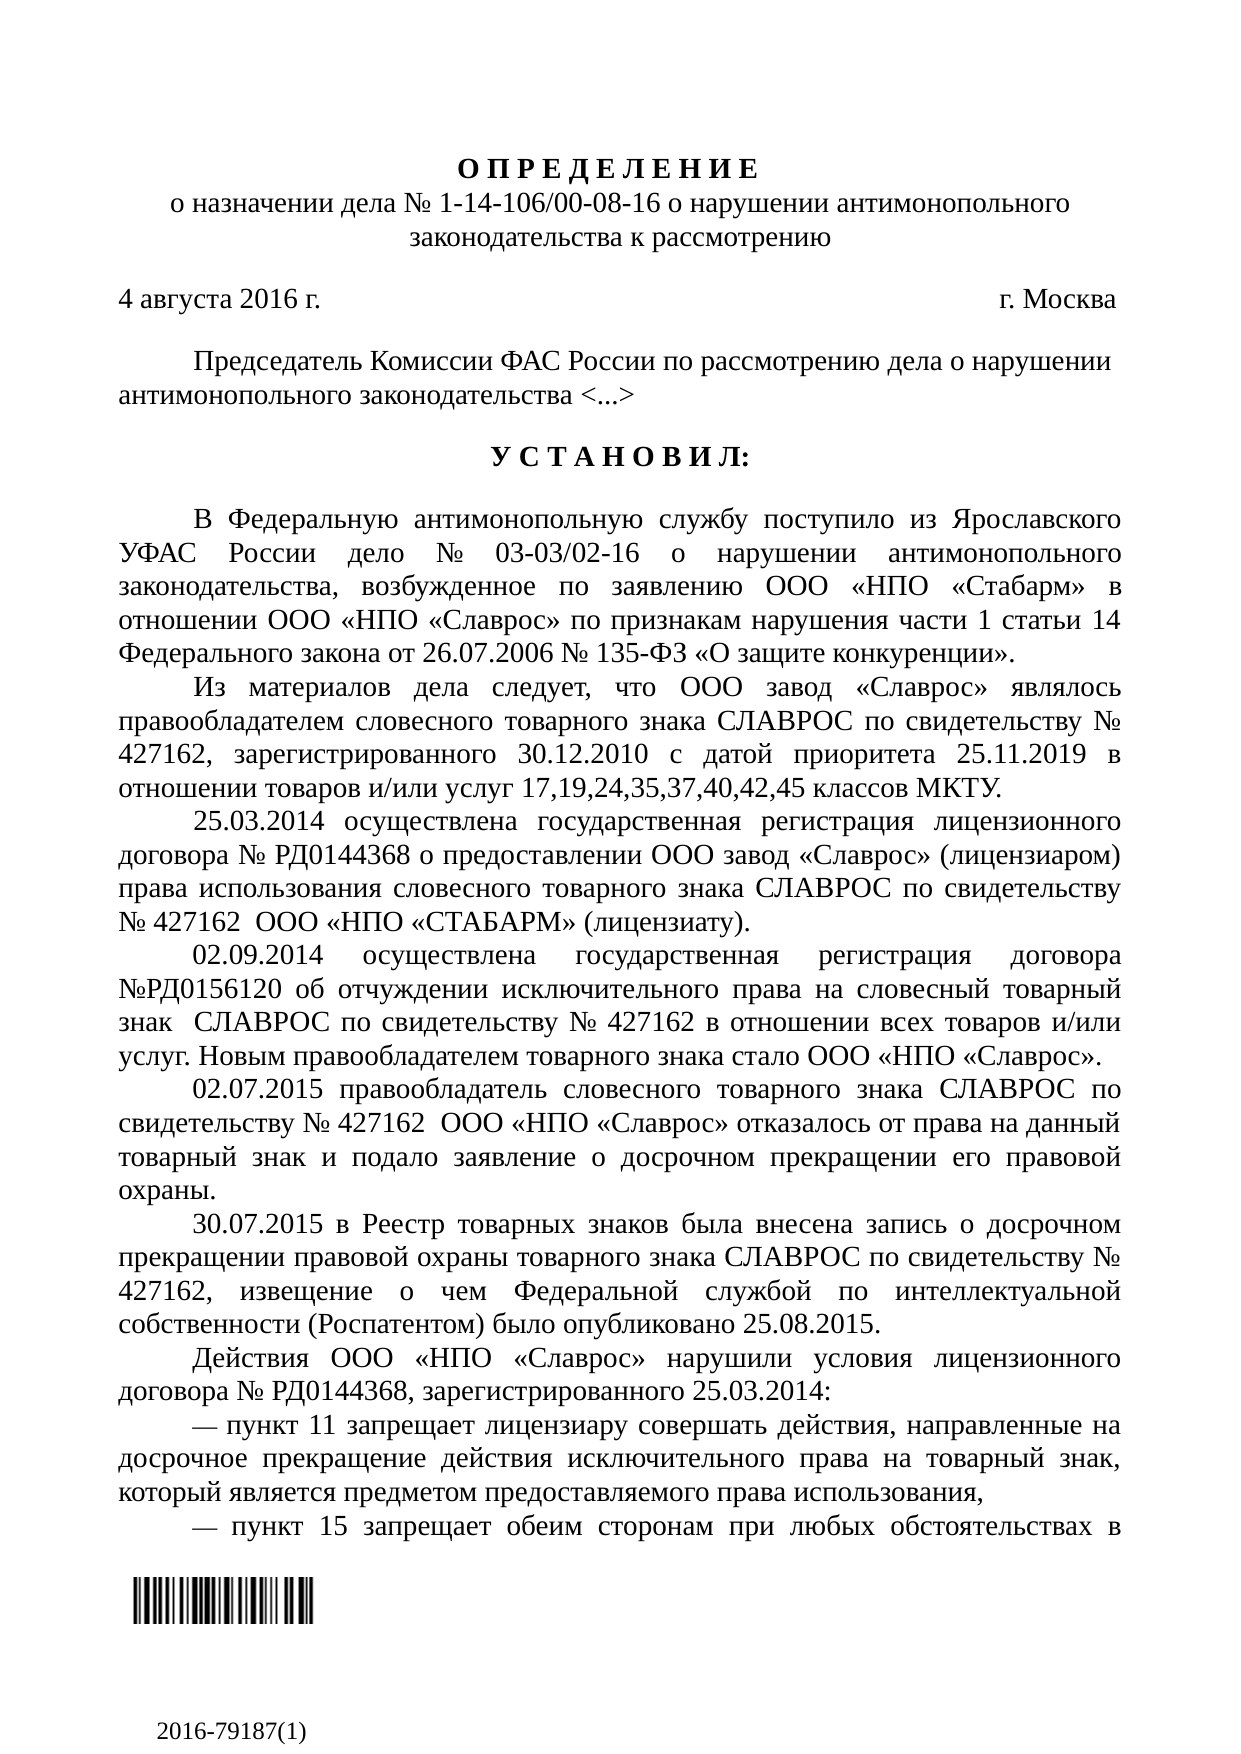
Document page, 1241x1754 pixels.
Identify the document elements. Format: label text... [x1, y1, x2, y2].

text 30.07.2015 в Реестр товарных знаков была внесена запись о досрочном прекращении правовой охраны товарного знака СЛАВРОС по свидетельству № 427162, извещение о чем Федеральной службой по интеллектуальной собственности (Роспатентом) было опубликовано 25.08.2015. [118, 1206, 1122, 1340]
text — пункт 11 запрещает лицензиару совершать действия, направленные на досрочное прекращение действия исключительного права на товарный знак, который является предметом предоставляемого права использования, [118, 1407, 1122, 1508]
text У С Т А Н О В И Л: [118, 439, 1122, 473]
text Действия ООО «HПO «Славрос» нарушили условия лицензионного договора № РД0144368, зарегистрированного 25.03.2014: [118, 1340, 1122, 1407]
text О П Р Е Д Е Л Е Н И Е [339, 152, 1122, 185]
text 4 августа 2016 г. г. Москва [118, 281, 1122, 314]
text 02.09.2014 осуществлена государственная регистрация договора №РД0156120 об отчуждении исключительного права на словесный товарный знак СЛАВРОС по свидетельству № 427162 в отношении всех товаров и/или услуг. Новым правообладателем товарного знака стало ООО «HПO «Славрос». [118, 937, 1122, 1072]
text В Федеральную антимонопольную службу поступило из Ярославского УФАС России дело № 03-03/02-16 о нарушении антимонопольного законодательства, возбужденное по заявлению ООО «НПО «Стабарм» в отношении ООО «НПО «Славрос» по признакам нарушения части 1 статьи 14 Федерального закона от 26.07.2006 № 135-ФЗ «О защите конкуренции». [118, 501, 1122, 669]
text — пункт 15 запрещает обеим сторонам при любых обстоятельствах в [118, 1508, 1122, 1541]
picture [118, 1577, 331, 1624]
text 25.03.2014 осуществлена государственная регистрация лицензионного договора № РД0144368 о предоставлении ООО завод «Славрос» (лицензиаром) права использования словесного товарного знака СЛАВРОС по свидетельству № 427162 ООО «НПО «СТАБАРМ» (лицензиату). [118, 803, 1122, 937]
text о назначении дела № 1-14-106/00-08-16 о нарушении антимонопольного законодательства к рассмотрению [118, 185, 1122, 252]
text Председатель Комиссии ФАС России по рассмотрению дела о нарушении антимонопольного законодательства <...> [118, 343, 1122, 410]
text Из материалов дела следует, что ООО завод «Славрос» являлось правообладателем словесного товарного знака СЛАВРОС по свидетельству № 427162, зарегистрированного 30.12.2010 с датой приоритета 25.11.2019 в отношении товаров и/или услуг 17,19,24,35,37,40,42,45 классов МКТУ. [118, 669, 1122, 803]
text 02.07.2015 правообладатель словесного товарного знака СЛАВРОС по свидетельству № 427162 ООО «HПO «Славрос» отказалось от права на данный товарный знак и подало заявление о досрочном прекращении его правовой охраны. [118, 1072, 1122, 1206]
